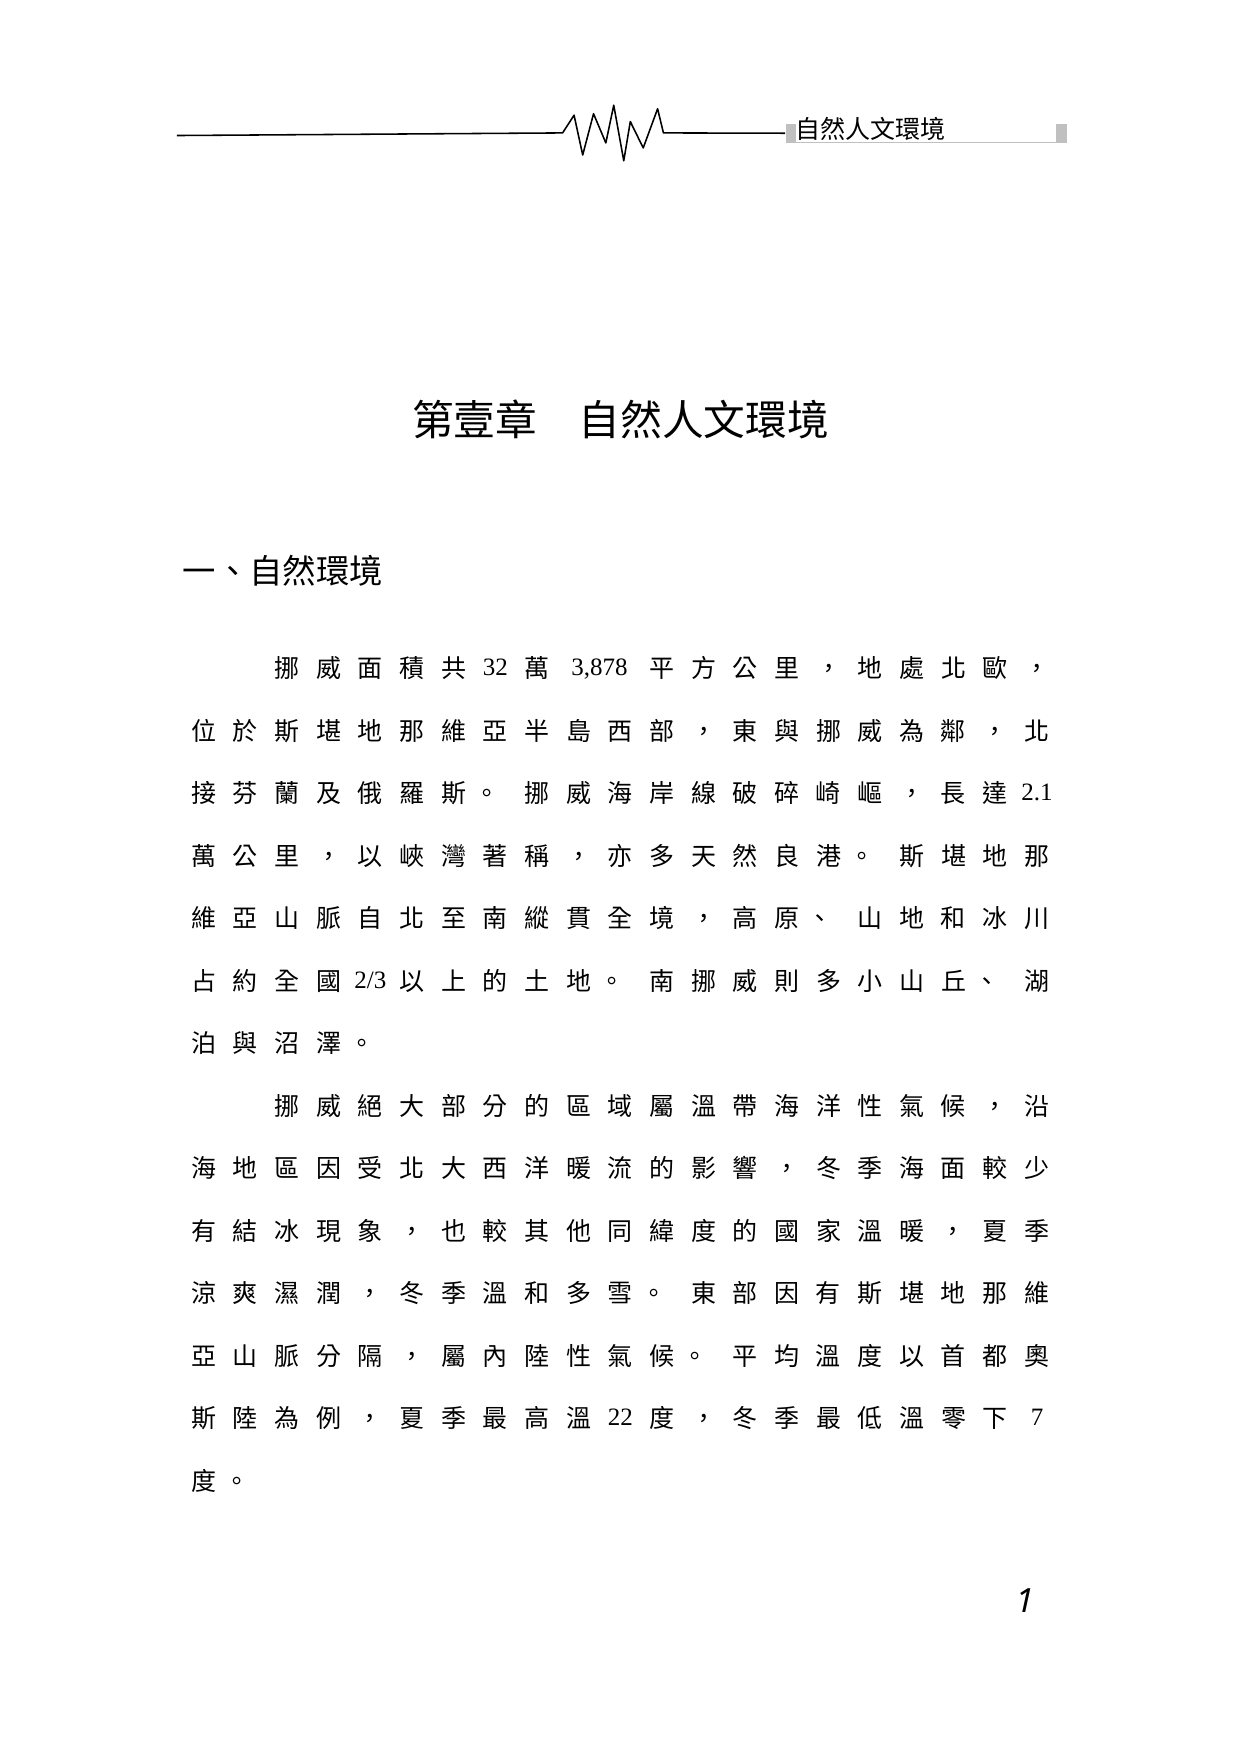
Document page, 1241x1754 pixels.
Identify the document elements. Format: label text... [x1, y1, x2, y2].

text 第壹章 自然人文環境 [183, 375, 1058, 438]
text 挪威面積共32萬3,878平方公里，地處北歐，位於斯堪地那維亞半島西部，東與挪威為鄰，北接芬蘭及俄羅斯。挪威海岸線破碎崎嶇，長達2.1萬公里，以峽灣著稱，亦多天然良港。斯堪地那維亞山脈自北至南縱貫全境，高原、山地和冰川占約全國2/3以上的土地。南挪威則多小山丘、湖泊與沼澤。 [183, 625, 1058, 1063]
text 一、自然環境 [183, 545, 1058, 593]
text 挪威絕大部分的區域屬溫帶海洋性氣候，沿海地區因受北大西洋暖流的影響，冬季海面較少有結冰現象，也較其他同緯度的國家溫暖，夏季涼爽濕潤，冬季溫和多雪。東部因有斯堪地那維亞山脈分隔，屬內陸性氣候。平均溫度以首都奧斯陸為例，夏季最高溫22度，冬季最低溫零下7度。 [183, 1063, 1058, 1500]
